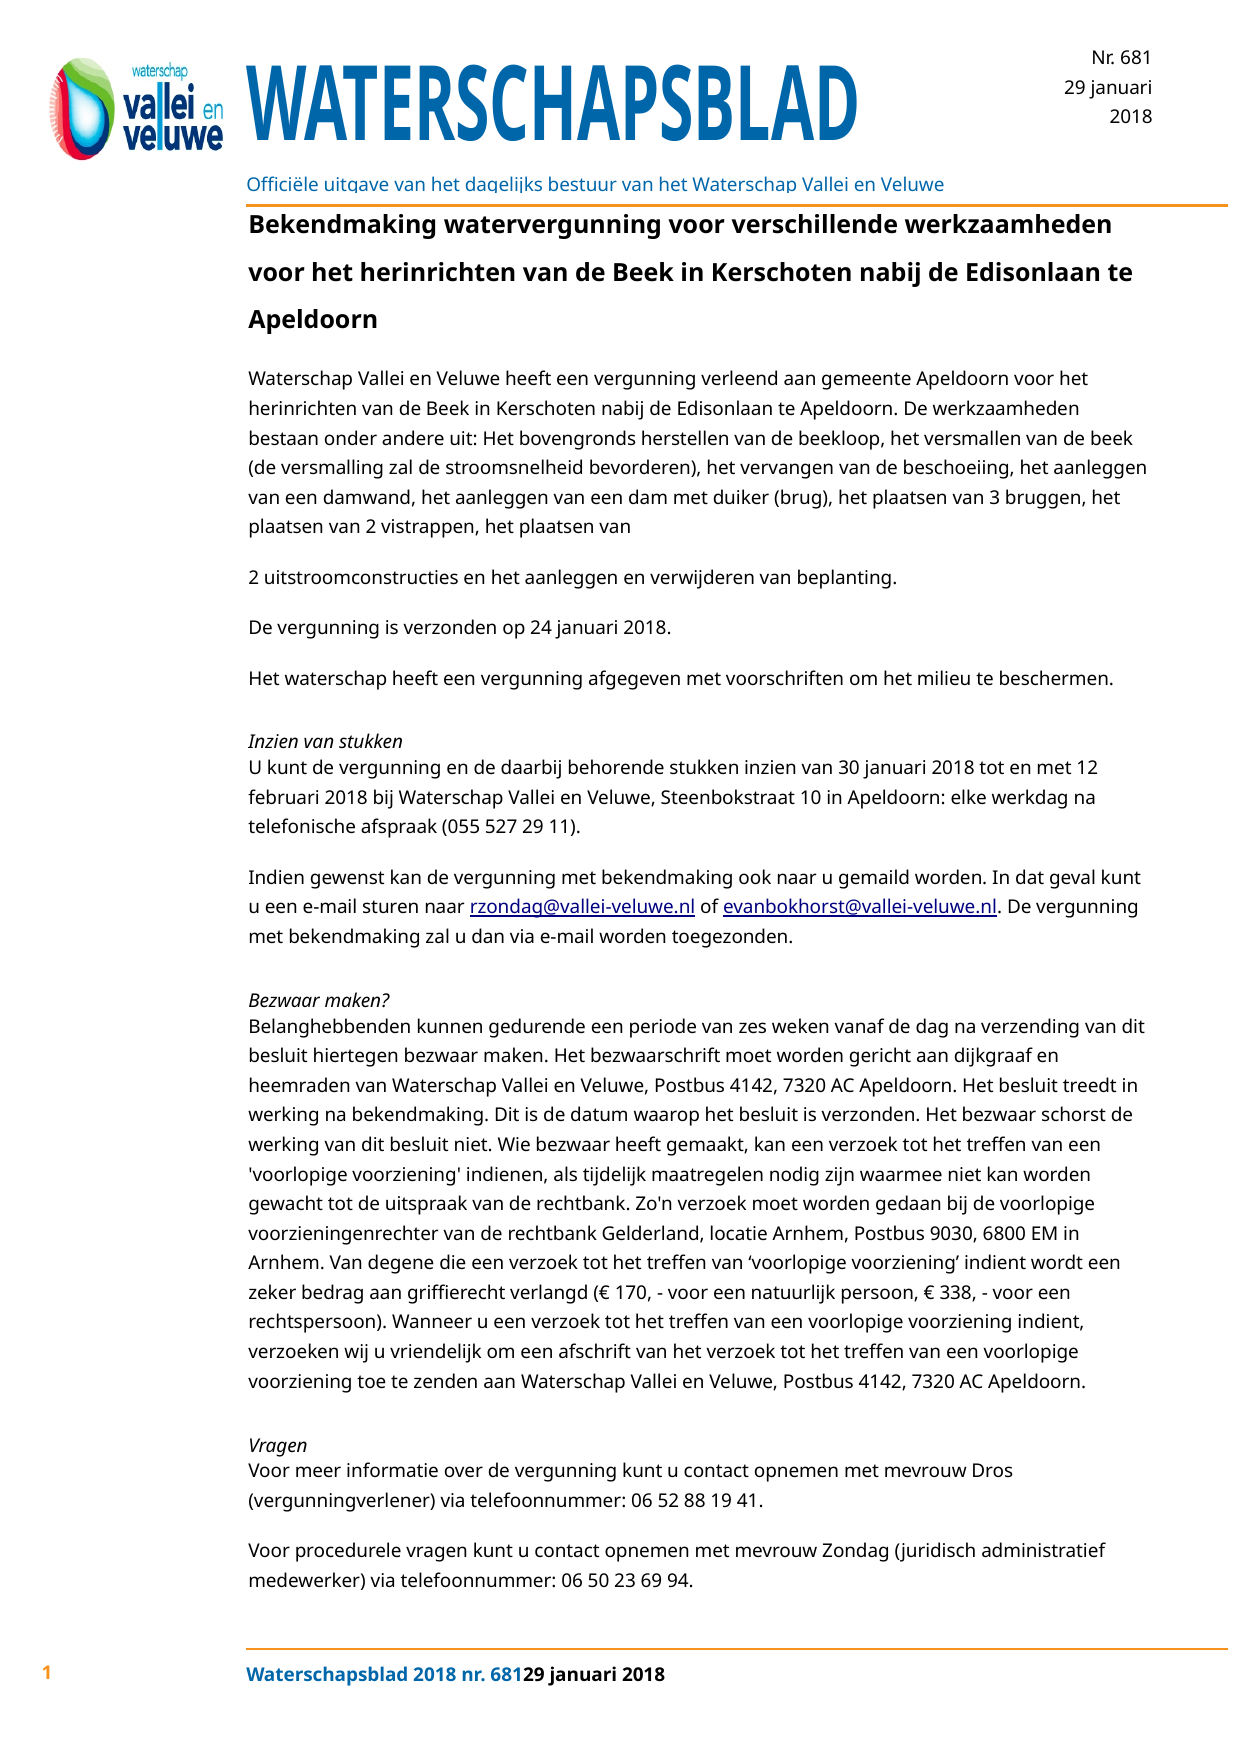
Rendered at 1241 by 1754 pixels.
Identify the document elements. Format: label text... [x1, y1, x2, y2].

text Indien gewenst kan de vergunning met bekendmaking ook naar u gemaild worden. In dat geval kunt u een e-mail sturen naar rzondag@vallei-veluwe.nl of evanbokhorst@vallei-veluwe.nl. De vergunning met bekendmaking zal u dan via e-mail worden toegezonden. [248, 864, 1152, 949]
text U kunt de vergunning en de daarbij behorende stukken inzien van 30 januari 2018 tot en met 12 februari 2018 bij Waterschap Vallei en Veluwe, Steenbokstraat 10 in Apeldoorn: elke werkdag na telefonische afspraak (055 527 29 11). [248, 754, 1152, 839]
text Bezwaar maken? [248, 987, 1152, 1013]
text 2 uitstroomconstructies en het aanleggen en verwijderen van beplanting. [248, 564, 1152, 589]
text Belanghebbenden kunnen gedurende een periode van zes weken vanaf de dag na verzending van dit besluit hiertegen bezwaar maken. Het bezwaarschrift moet worden gericht aan dijkgraaf en heemraden van Waterschap Vallei en Veluwe, Postbus 4142, 7320 AC Apeldoorn. Het besluit treedt in werking na bekendmaking. Dit is de datum waarop het besluit is verzonden. Het bezwaar schorst de werking van dit besluit niet. Wie bezwaar heeft gemaakt, kan een verzoek tot het treffen van een 'voorlopige voorziening' indienen, als tijdelijk maatregelen nodig zijn waarmee niet kan worden gewacht tot de uitspraak van de rechtbank. Zo'n verzoek moet worden gedaan bij de voorlopige voorzieningenrechter van de rechtbank Gelderland, locatie Arnhem, Postbus 9030, 6800 EM in Arnhem. Van degene die een verzoek tot het treffen van ‘voorlopige voorziening’ indient wordt een zeker bedrag aan griffierecht verlangd (€ 170, - voor een natuurlijk persoon, € 338, - voor een rechtspersoon). Wanneer u een verzoek tot het treffen van een voorlopige voorziening indient, verzoeken wij u vriendelijk om een afschrift van het verzoek tot het treffen van een voorlopige voorziening toe te zenden aan Waterschap Vallei en Veluwe, Postbus 4142, 7320 AC Apeldoorn. [248, 1013, 1152, 1393]
picture [41, 47, 231, 172]
text Het waterschap heeft een vergunning afgegeven met voorschriften om het milieu te beschermen. [248, 665, 1152, 690]
text Vragen [248, 1432, 1152, 1457]
text Voor procedurele vragen kunt u contact opnemen met mevrouw Zondag (juridisch administratief medewerker) via telefoonnummer: 06 50 23 69 94. [248, 1537, 1152, 1593]
text Waterschap Vallei en Veluwe heeft een vergunning verleend aan gemeente Apeldoorn voor het herinrichten van de Beek in Kerschoten nabij de Edisonlaan te Apeldoorn. De werkzaamheden bestaan onder andere uit: Het bovengronds herstellen van de beekloop, het versmallen van de beek (de versmalling zal de stroomsnelheid bevorderen), het vervangen van de beschoeiing, het aanleggen van een damwand, het aanleggen van een dam met duiker (brug), het plaatsen van 3 bruggen, het plaatsen van 2 vistrappen, het plaatsen van [248, 366, 1152, 539]
text Bekendmaking watervergunning voor verschillende werkzaamheden voor het herinrichten van de Beek in Kerschoten nabij de Edisonlaan te Apeldoorn [248, 207, 1152, 336]
text Voor meer informatie over de vergunning kunt u contact opnemen met mevrouw Dros (vergunningverlener) via telefoonnummer: 06 52 88 19 41. [248, 1457, 1152, 1513]
text De vergunning is verzonden op 24 januari 2018. [248, 614, 1152, 640]
text Inzien van stukken [248, 729, 1152, 754]
